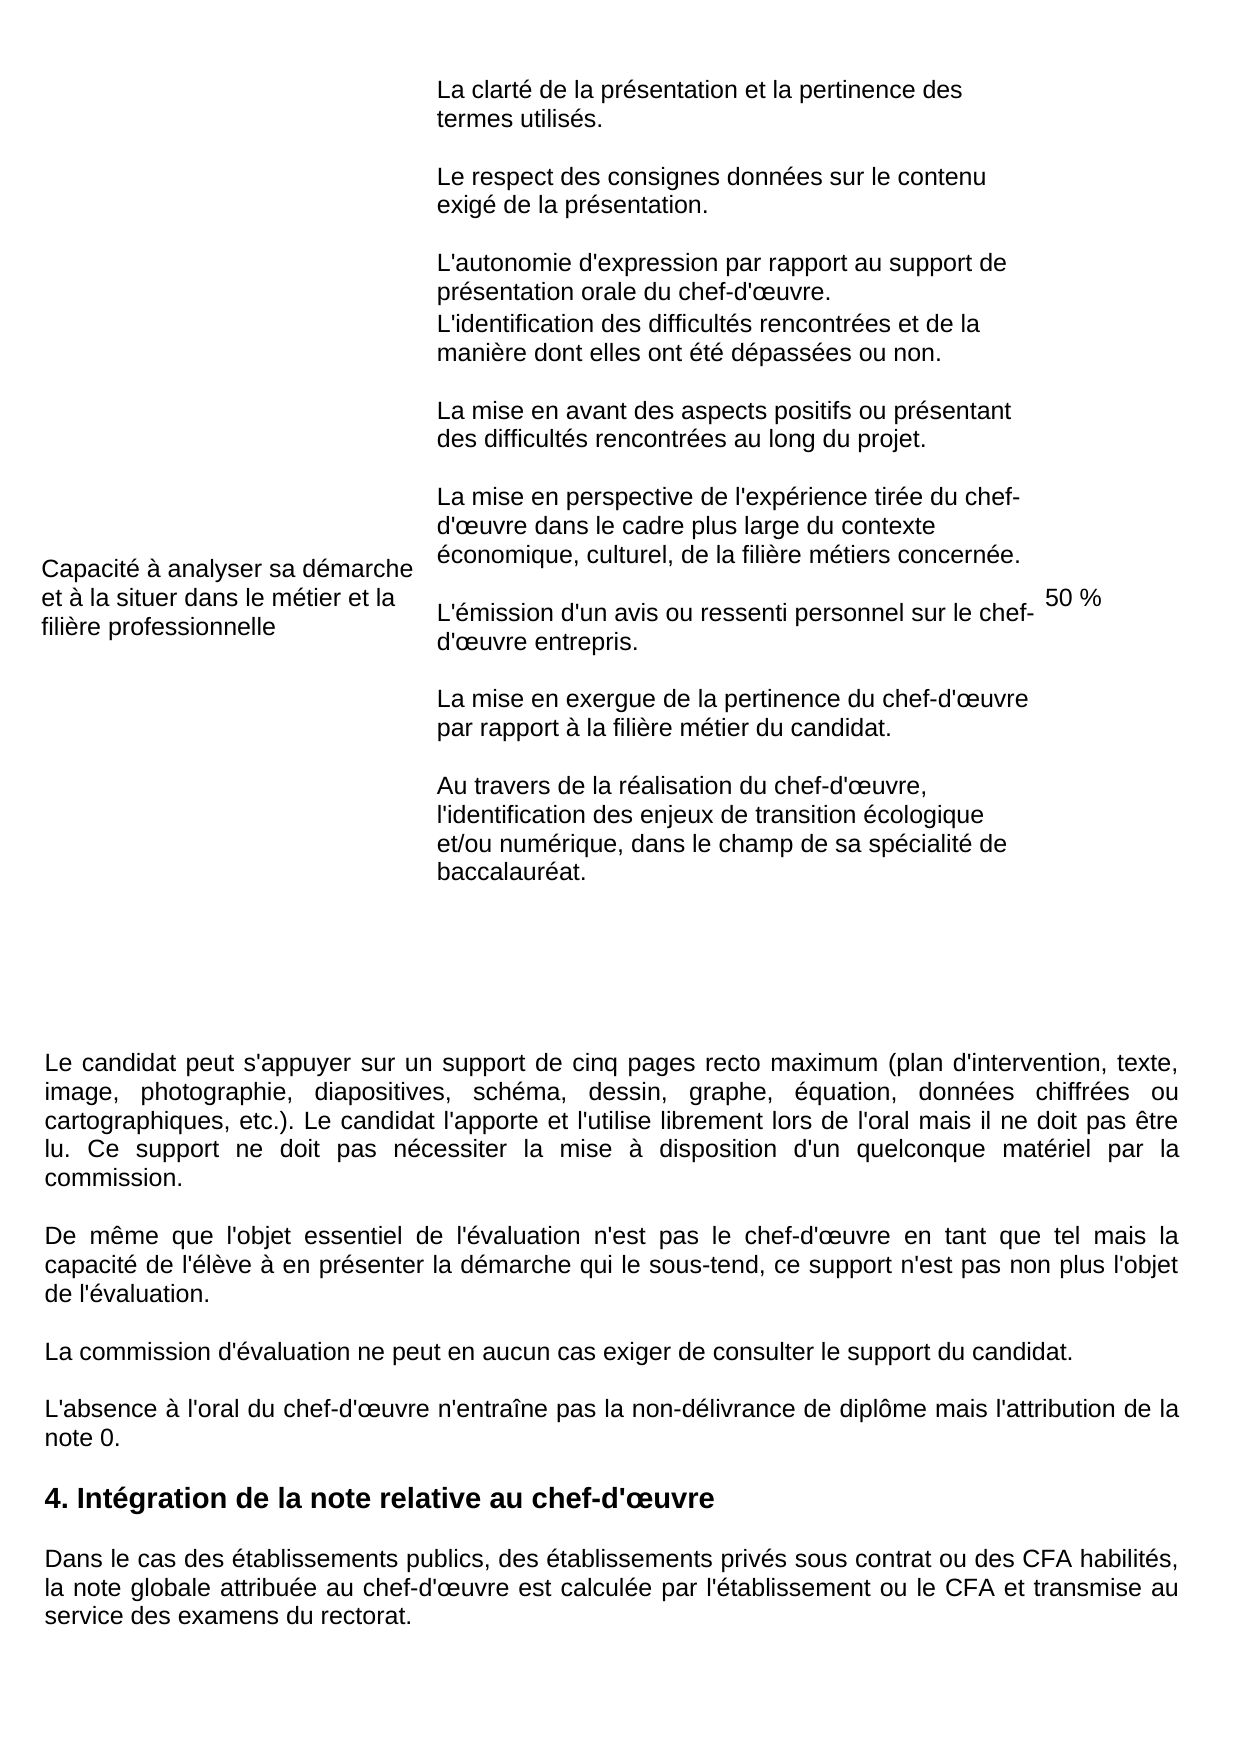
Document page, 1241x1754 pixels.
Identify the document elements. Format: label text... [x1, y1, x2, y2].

text La commission d'évaluation ne peut en aucun cas exiger de consulter le support du candidat. [44, 1336, 1181, 1365]
table_cell [143, 975, 245, 1019]
table_cell [245, 931, 347, 975]
table_cell [347, 975, 1186, 1019]
text L'absence à l'oral du chef-d'œuvre n'entraîne pas la non-délivrance de diplôme mais l'attribution de la note 0. [44, 1394, 1181, 1452]
text De même que l'objet essentiel de l'évaluation n'est pas le chef-d'œuvre en tant que tel mais la capacité de l'élève à en présenter la démarche qui le sous-tend, ce support n'est pas non plus l'objet de l'évaluation. [44, 1221, 1181, 1307]
table_cell [347, 888, 1186, 931]
table_cell 50 % [1043, 308, 1186, 888]
table_cell [245, 975, 347, 1019]
text Dans le cas des établissements publics, des établissements privés sous contrat ou des CFA habilités, la note globale attribuée au chef-d'œuvre est calculée par l'établissement ou le CFA et transmise au service des examens du rectorat. [44, 1544, 1181, 1630]
text Le candidat peut s'appuyer sur un support de cinq pages recto maximum (plan d'intervention, texte, image, photographie, diapositives, schéma, dessin, graphe, équation, données chiffrées ou cartographiques, etc.). Le candidat l'apporte et l'utilise librement lors de l'oral mais il ne doit pas être lu. Ce support ne doit pas nécessiter la mise à disposition d'un quelconque matériel par la commission. [44, 1048, 1181, 1192]
table_cell [40, 44, 435, 307]
table_cell [245, 888, 347, 931]
table_cell [143, 888, 245, 931]
subtitle 4. Intégration de la note relative au chef-d'œuvre [44, 1481, 1181, 1514]
table_cell L'identification des difficultés rencontrées et de la manière dont elles ont été dépassées ou non. La mise en avant des aspects positifs ou présentant des difficultés rencontrées au long du projet. La mise en perspective de l'expérience tirée du chef-d'œuvre dans le cadre plus large du contexte économique, culturel, de la filière métiers concernée. L'émission d'un avis ou ressenti personnel sur le chef-d'œuvre entrepris. La mise en exergue de la pertinence du chef-d'œuvre par rapport à la filière métier du candidat. Au travers de la réalisation du chef-d'œuvre, l'identification des enjeux de transition écologique et/ou numérique, dans le champ de sa spécialité de baccalauréat. [435, 308, 1043, 888]
table_cell La clarté de la présentation et la pertinence des termes utilisés. Le respect des consignes données sur le contenu exigé de la présentation. L'autonomie d'expression par rapport au support de présentation orale du chef-d'œuvre. [435, 44, 1043, 307]
table_cell Capacité à analyser sa démarche et à la situer dans le métier et la filière professionnelle [40, 308, 435, 888]
table_cell [143, 931, 245, 975]
table_cell [40, 975, 143, 1019]
table_cell [40, 931, 143, 975]
table_cell [40, 888, 143, 931]
table_cell [347, 931, 1186, 975]
table_cell [1043, 44, 1186, 307]
